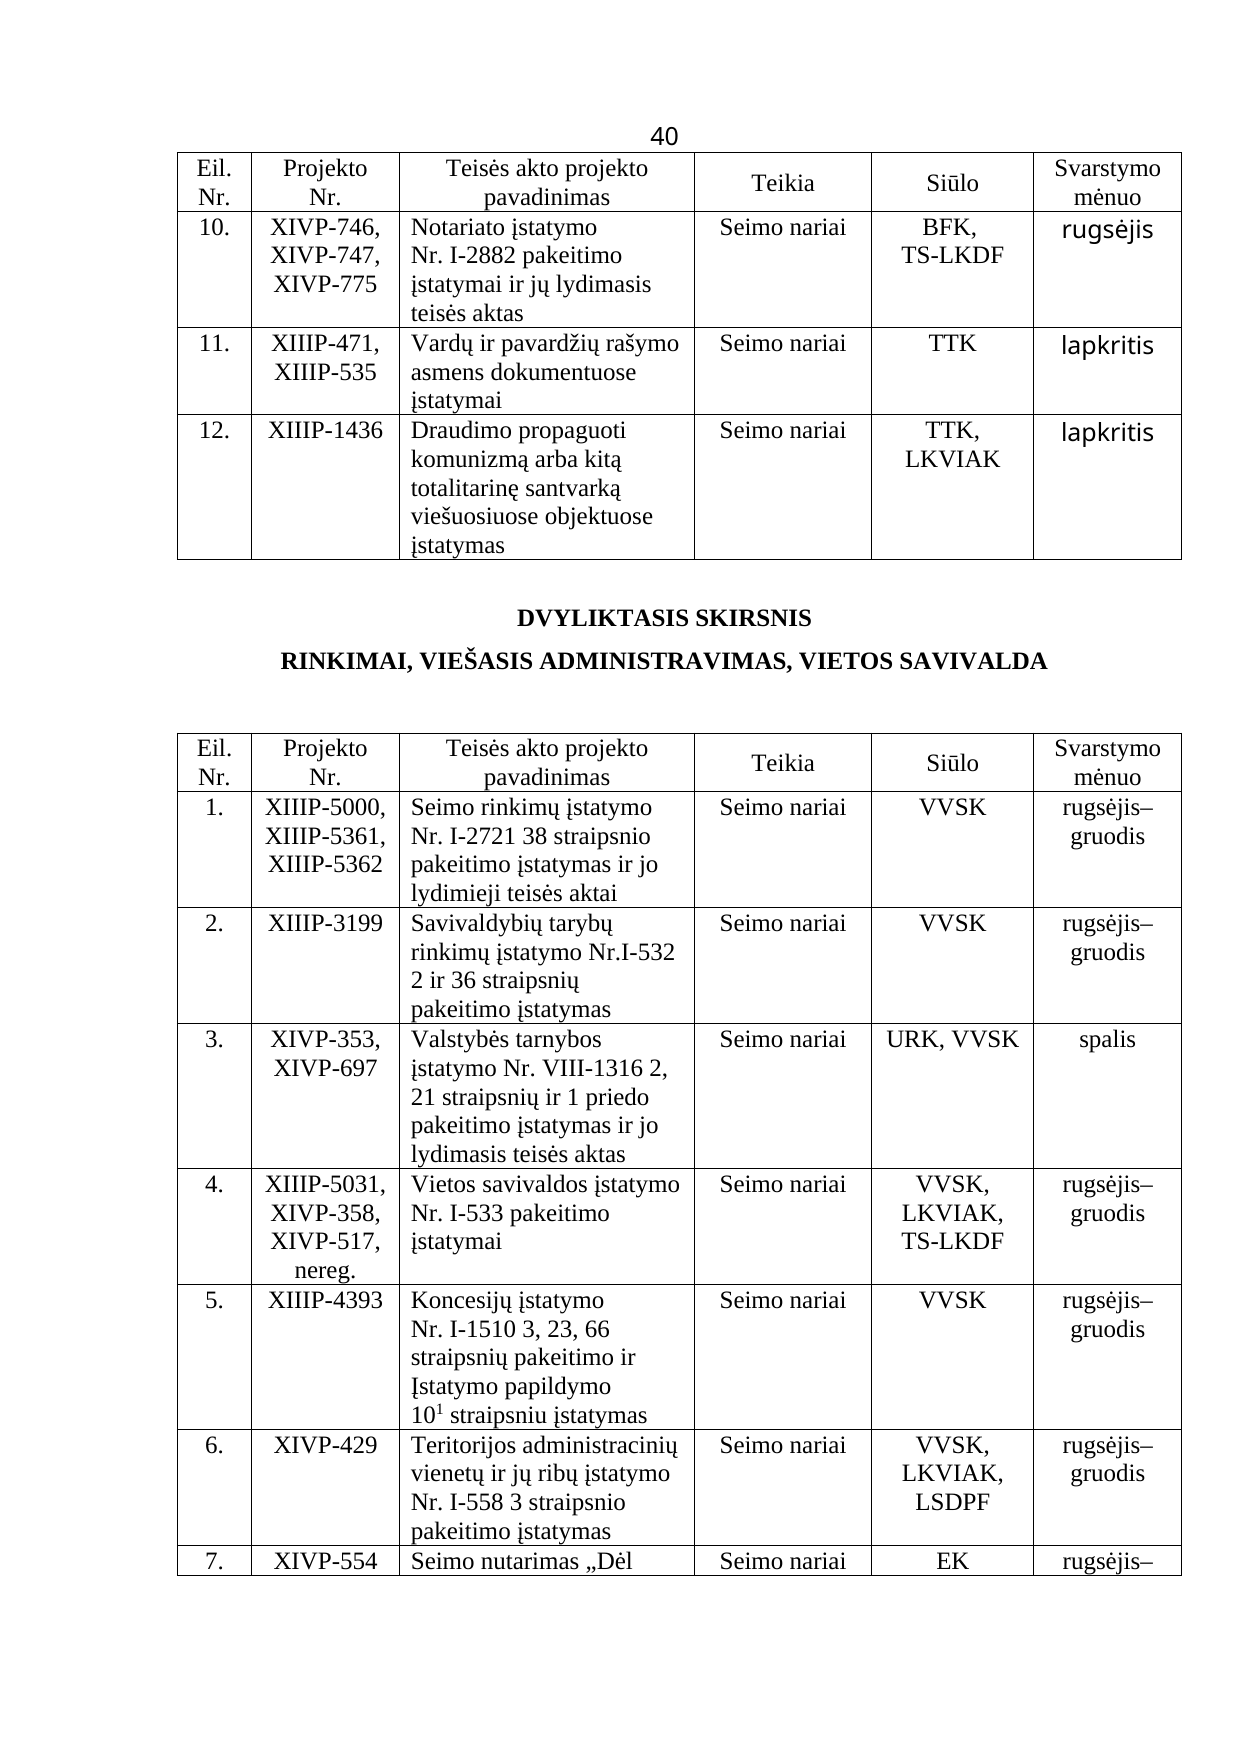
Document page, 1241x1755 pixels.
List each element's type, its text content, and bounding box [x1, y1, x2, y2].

table_cell URK, VVSK [872, 1024, 1033, 1168]
table_header Teisės akto projekto pavadinimas [400, 153, 694, 211]
table_cell Valstybės tarnybos įstatymo Nr. VIII-1316 2, 21 straipsnių ir 1 priedo pakeitimo įstatymas ir jo lydimasis teisės aktas [400, 1024, 694, 1168]
table_cell Koncesijų įstatymo Nr. I-1510 3, 23, 66 straipsnių pakeitimo ir Įstatymo papildymo 101 straipsniu įstatymas [400, 1285, 694, 1429]
table_cell rugsėjis–gruodis [1034, 1285, 1181, 1429]
table_cell Seimo nutarimas „Dėl [400, 1546, 694, 1574]
table_header Teikia [695, 153, 871, 211]
table_header Eil. Nr. [178, 153, 251, 211]
table_cell EK [872, 1546, 1033, 1574]
table_cell XIIIP-5031, XIVP-358, XIVP-517, nereg. [252, 1169, 399, 1284]
table_cell VVSK [872, 792, 1033, 907]
table_cell XIIIP-3199 [252, 908, 399, 1023]
table_cell Seimo rinkimų įstatymo Nr. I-2721 38 straipsnio pakeitimo įstatymas ir jo lydimieji teisės aktai [400, 792, 694, 907]
table_cell Seimo nariai [695, 792, 871, 907]
table_cell BFK, TS-LKDF [872, 212, 1033, 327]
table_header Eil. Nr. [178, 734, 251, 791]
table_cell rugsėjis–gruodis [1034, 792, 1181, 907]
table_cell Seimo nariai [695, 415, 871, 559]
table_cell TTK [872, 328, 1033, 414]
table_cell Seimo nariai [695, 1169, 871, 1284]
table_header Projekto Nr. [252, 153, 399, 211]
table_cell VVSK, LKVIAK, TS-LKDF [872, 1169, 1033, 1284]
table_cell VVSK [872, 1285, 1033, 1429]
table_header Teikia [695, 734, 871, 791]
table_cell lapkritis [1034, 328, 1181, 414]
table_cell XIIIP-4393 [252, 1285, 399, 1429]
table_cell Seimo nariai [695, 1024, 871, 1168]
table_cell Savivaldybių tarybų rinkimų įstatymo Nr.I-532 2 ir 36 straipsnių pakeitimo įstatymas [400, 908, 694, 1023]
table_cell spalis [1034, 1024, 1181, 1168]
table_cell Vietos savivaldos įstatymo Nr. I-533 pakeitimo įstatymai [400, 1169, 694, 1284]
table_cell XIVP-429 [252, 1430, 399, 1545]
table_cell Notariato įstatymo Nr. I-2882 pakeitimo įstatymai ir jų lydimasis teisės aktas [400, 212, 694, 327]
table_cell TTK, LKVIAK [872, 415, 1033, 559]
table_cell 3. [178, 1024, 251, 1168]
table_cell XIIIP-1436 [252, 415, 399, 559]
table_cell 2. [178, 908, 251, 1023]
table_cell rugsėjis–gruodis [1034, 1430, 1181, 1545]
table_cell Vardų ir pavardžių rašymo asmens dokumentuose įstatymai [400, 328, 694, 414]
text DVYLIKTASIS SKIRSNIS [177, 603, 1152, 632]
table_header Siūlo [872, 153, 1033, 211]
table_cell rugsėjis [1034, 212, 1181, 327]
table_cell VVSK [872, 908, 1033, 1023]
table_cell Seimo nariai [695, 908, 871, 1023]
table_cell Seimo nariai [695, 328, 871, 414]
table_cell 7. [178, 1546, 251, 1574]
table_cell lapkritis [1034, 415, 1181, 559]
table_cell XIVP-746, XIVP-747, XIVP-775 [252, 212, 399, 327]
table_cell XIIIP-5000, XIIIP-5361, XIIIP-5362 [252, 792, 399, 907]
table_cell Draudimo propaguoti komunizmą arba kitą totalitarinę santvarką viešuosiuose objektuose įstatymas [400, 415, 694, 559]
table_header Teisės akto projekto pavadinimas [400, 734, 694, 791]
table_header Svarstymo mėnuo [1034, 734, 1181, 791]
table_cell Seimo nariai [695, 1285, 871, 1429]
text RINKIMAI, VIEŠASIS ADMINISTRAVIMAS, VIETOS SAVIVALDA [177, 646, 1152, 675]
table_cell rugsėjis–gruodis [1034, 1169, 1181, 1284]
table_cell 10. [178, 212, 251, 327]
table_cell Teritorijos administracinių vienetų ir jų ribų įstatymo Nr. I-558 3 straipsnio pakeitimo įstatymas [400, 1430, 694, 1545]
table_cell rugsėjis–gruodis [1034, 908, 1181, 1023]
table_cell 12. [178, 415, 251, 559]
table_cell XIVP-353, XIVP-697 [252, 1024, 399, 1168]
table_cell 6. [178, 1430, 251, 1545]
table_cell Seimo nariai [695, 212, 871, 327]
table_cell rugsėjis– [1034, 1546, 1181, 1574]
table_cell 11. [178, 328, 251, 414]
table_cell XIVP-554 [252, 1546, 399, 1574]
table_header Siūlo [872, 734, 1033, 791]
table_header Projekto Nr. [252, 734, 399, 791]
table_cell Seimo nariai [695, 1430, 871, 1545]
table_header Svarstymo mėnuo [1034, 153, 1181, 211]
table_cell VVSK, LKVIAK, LSDPF [872, 1430, 1033, 1545]
table_cell 1. [178, 792, 251, 907]
table_cell 4. [178, 1169, 251, 1284]
table_cell 5. [178, 1285, 251, 1429]
table_cell Seimo nariai [695, 1546, 871, 1574]
table_cell XIIIP-471, XIIIP-535 [252, 328, 399, 414]
